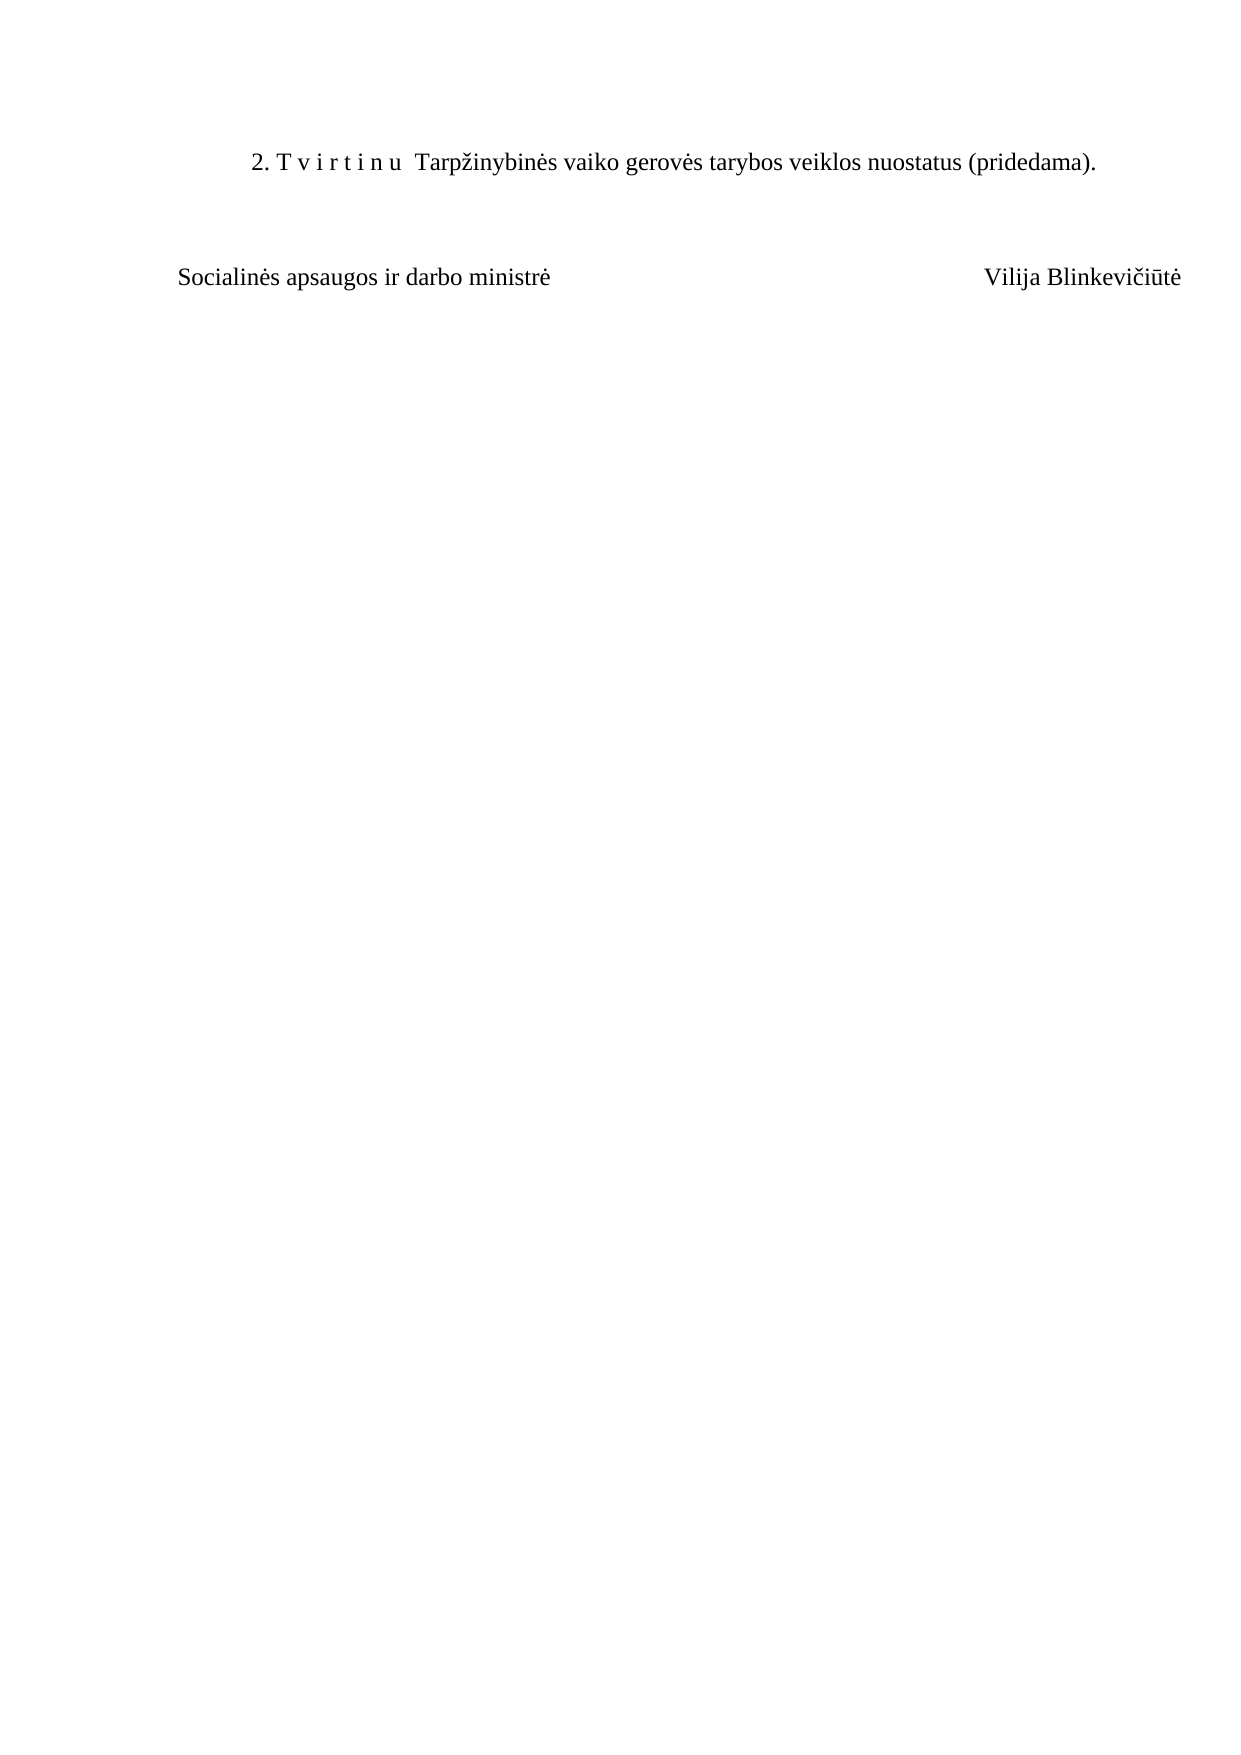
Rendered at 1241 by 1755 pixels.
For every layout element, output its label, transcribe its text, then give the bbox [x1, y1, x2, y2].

text Socialinės apsaugos ir darbo ministrė Vilija Blinkevičiūtė [177, 262, 1181, 291]
text 2. Tvirtinu Tarpžinybinės vaiko gerovės tarybos veiklos nuostatus (pridedama). [177, 147, 1181, 176]
